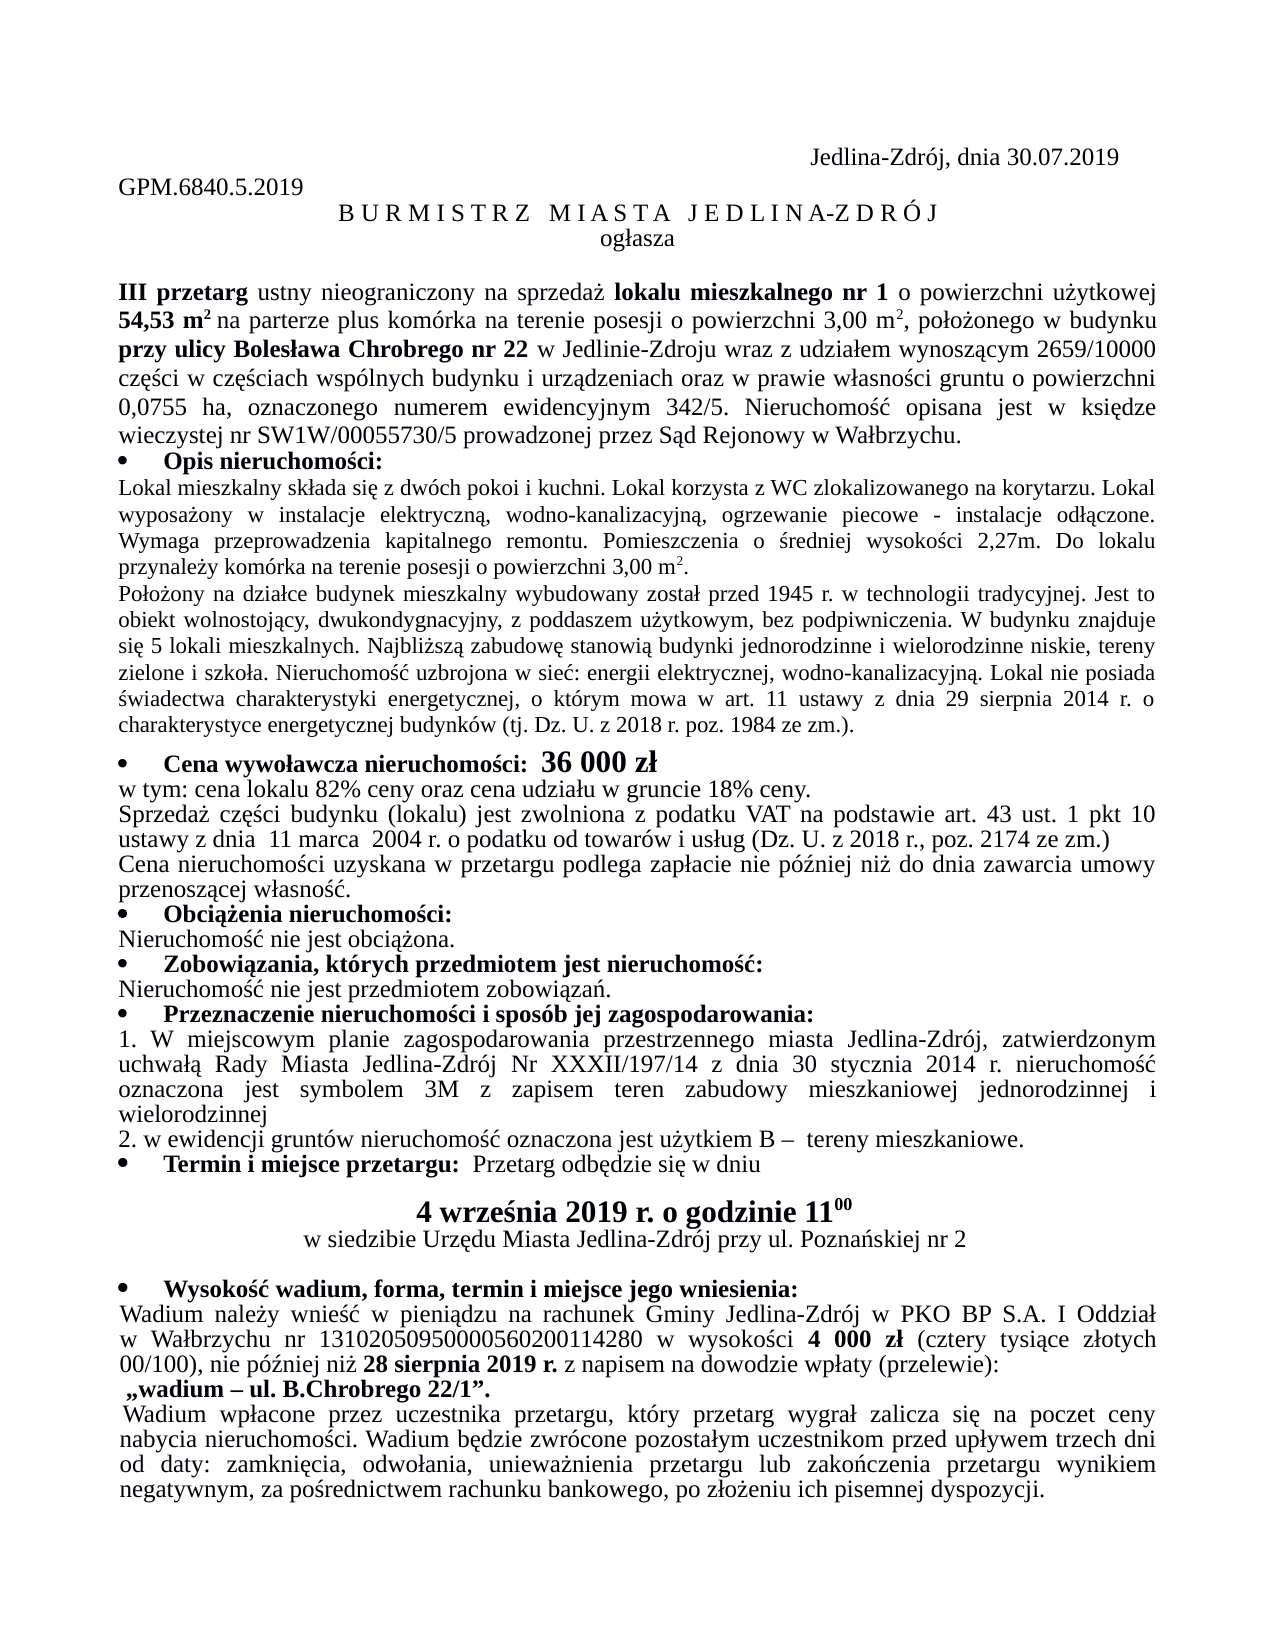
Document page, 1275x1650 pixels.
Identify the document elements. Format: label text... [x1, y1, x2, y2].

list Termin i miejsce przetargu: Przetarg odbędzie się w dniu [118, 1152, 1157, 1177]
list Obciążenia nieruchomości: [118, 902, 1157, 927]
list Opis nieruchomości: [118, 449, 1157, 474]
list Zobowiązania, których przedmiotem jest nieruchomość: [118, 952, 1157, 977]
text GPM.6840.5.2019 [118, 172, 1157, 202]
list Przeznaczenie nieruchomości i sposób jej zagospodarowania: [118, 1002, 1157, 1027]
text Jedlina-Zdrój, dnia 30.07.2019 [118, 142, 1157, 172]
text Nieruchomość nie jest przedmiotem zobowiązań. [118, 977, 1157, 1002]
text Cena nieruchomości uzyskana w przetargu podlega zapłacie nie później niż do dnia zawarcia umowy przenoszącej własność. [118, 852, 1157, 902]
text Wadium należy wnieść w pieniądzu na rachunek Gminy Jedlina-Zdrój w PKO BP S.A. I Oddział w Wałbrzychu nr 13102050950000560200114280 w wysokości 4 000 zł (cztery tysiące złotych 00/100), nie później niż 28 sierpnia 2019 r. z napisem na dowodzie wpłaty (przelewie): [119, 1302, 1157, 1377]
text ogłasza [118, 227, 1157, 252]
text w siedzibie Urzędu Miasta Jedlina-Zdrój przy ul. Poznańskiej nr 2 [119, 1227, 1157, 1252]
text „wadium – ul. B.Chrobrego 22/1”. [119, 1377, 1157, 1402]
list Cena wywoławcza nieruchomości: 36 000 zł [118, 752, 1157, 777]
text 1. W miejscowym planie zagospodarowania przestrzennego miasta Jedlina-Zdrój, zatwierdzonym uchwałą Rady Miasta Jedlina-Zdrój Nr XXXII/197/14 z dnia 30 stycznia 2014 r. nieruchomość oznaczona jest symbolem 3M z zapisem teren zabudowy mieszkaniowej jednorodzinnej i wielorodzinnej [118, 1027, 1157, 1127]
text Lokal mieszkalny składa się z dwóch pokoi i kuchni. Lokal korzysta z WC zlokalizowanego na korytarzu. Lokal wyposażony w instalacje elektryczną, wodno-kanalizacyjną, ogrzewanie piecowe - instalacje odłączone. Wymaga przeprowadzenia kapitalnego remontu. Pomieszczenia o średniej wysokości 2,27m. Do lokalu przynależy komórka na terenie posesji o powierzchni 3,00 m2. [118, 474, 1157, 580]
text 2. w ewidencji gruntów nieruchomość oznaczona jest użytkiem B – tereny mieszkaniowe. [118, 1127, 1157, 1152]
text III przetarg ustny nieograniczony na sprzedaż lokalu mieszkalnego nr 1 o powierzchni użytkowej 54,53 m2 na parterze plus komórka na terenie posesji o powierzchni 3,00 m2, położonego w budynku przy ulicy Bolesława Chrobrego nr 22 w Jedlinie-Zdroju wraz z udziałem wynoszącym 2659/10000 części w częściach wspólnych budynku i urządzeniach oraz w prawie własności gruntu o powierzchni 0,0755 ha, oznaczonego numerem ewidencyjnym 342/5. Nieruchomość opisana jest w księdze wieczystej nr SW1W/00055730/5 prowadzonej przez Sąd Rejonowy w Wałbrzychu. [118, 277, 1157, 449]
text Nieruchomość nie jest obciążona. [118, 927, 1157, 952]
text B U R M I S T R Z M I A S T A J E D L I N A-Z D R Ó J [118, 202, 1157, 227]
text Sprzedaż części budynku (lokalu) jest zwolniona z podatku VAT na podstawie art. 43 ust. 1 pkt 10 ustawy z dnia 11 marca 2004 r. o podatku od towarów i usług (Dz. U. z 2018 r., poz. 2174 ze zm.) [118, 802, 1157, 852]
list Wysokość wadium, forma, termin i miejsce jego wniesienia: [118, 1277, 1157, 1302]
text w tym: cena lokalu 82% ceny oraz cena udziału w gruncie 18% ceny. [118, 777, 1157, 802]
text Wadium wpłacone przez uczestnika przetargu, który przetarg wygrał zalicza się na poczet ceny nabycia nieruchomości. Wadium będzie zwrócone pozostałym uczestnikom przed upływem trzech dni od daty: zamknięcia, odwołania, unieważnienia przetargu lub zakończenia przetargu wynikiem negatywnym, za pośrednictwem rachunku bankowego, po złożeniu ich pisemnej dyspozycji. [119, 1402, 1157, 1502]
text Położony na działce budynek mieszkalny wybudowany został przed 1945 r. w technologii tradycyjnej. Jest to obiekt wolnostojący, dwukondygnacyjny, z poddaszem użytkowym, bez podpiwniczenia. W budynku znajduje się 5 lokali mieszkalnych. Najbliższą zabudowę stanowią budynki jednorodzinne i wielorodzinne niskie, tereny zielone i szkoła. Nieruchomość uzbrojona w sieć: energii elektrycznej, wodno-kanalizacyjną. Lokal nie posiada świadectwa charakterystyki energetycznej, o którym mowa w art. 11 ustawy z dnia 29 sierpnia 2014 r. o charakterystyce energetycznej budynków (tj. Dz. U. z 2018 r. poz. 1984 ze zm.). [118, 580, 1157, 738]
text 4 września 2019 r. o godzinie 1100 [119, 1202, 1157, 1227]
